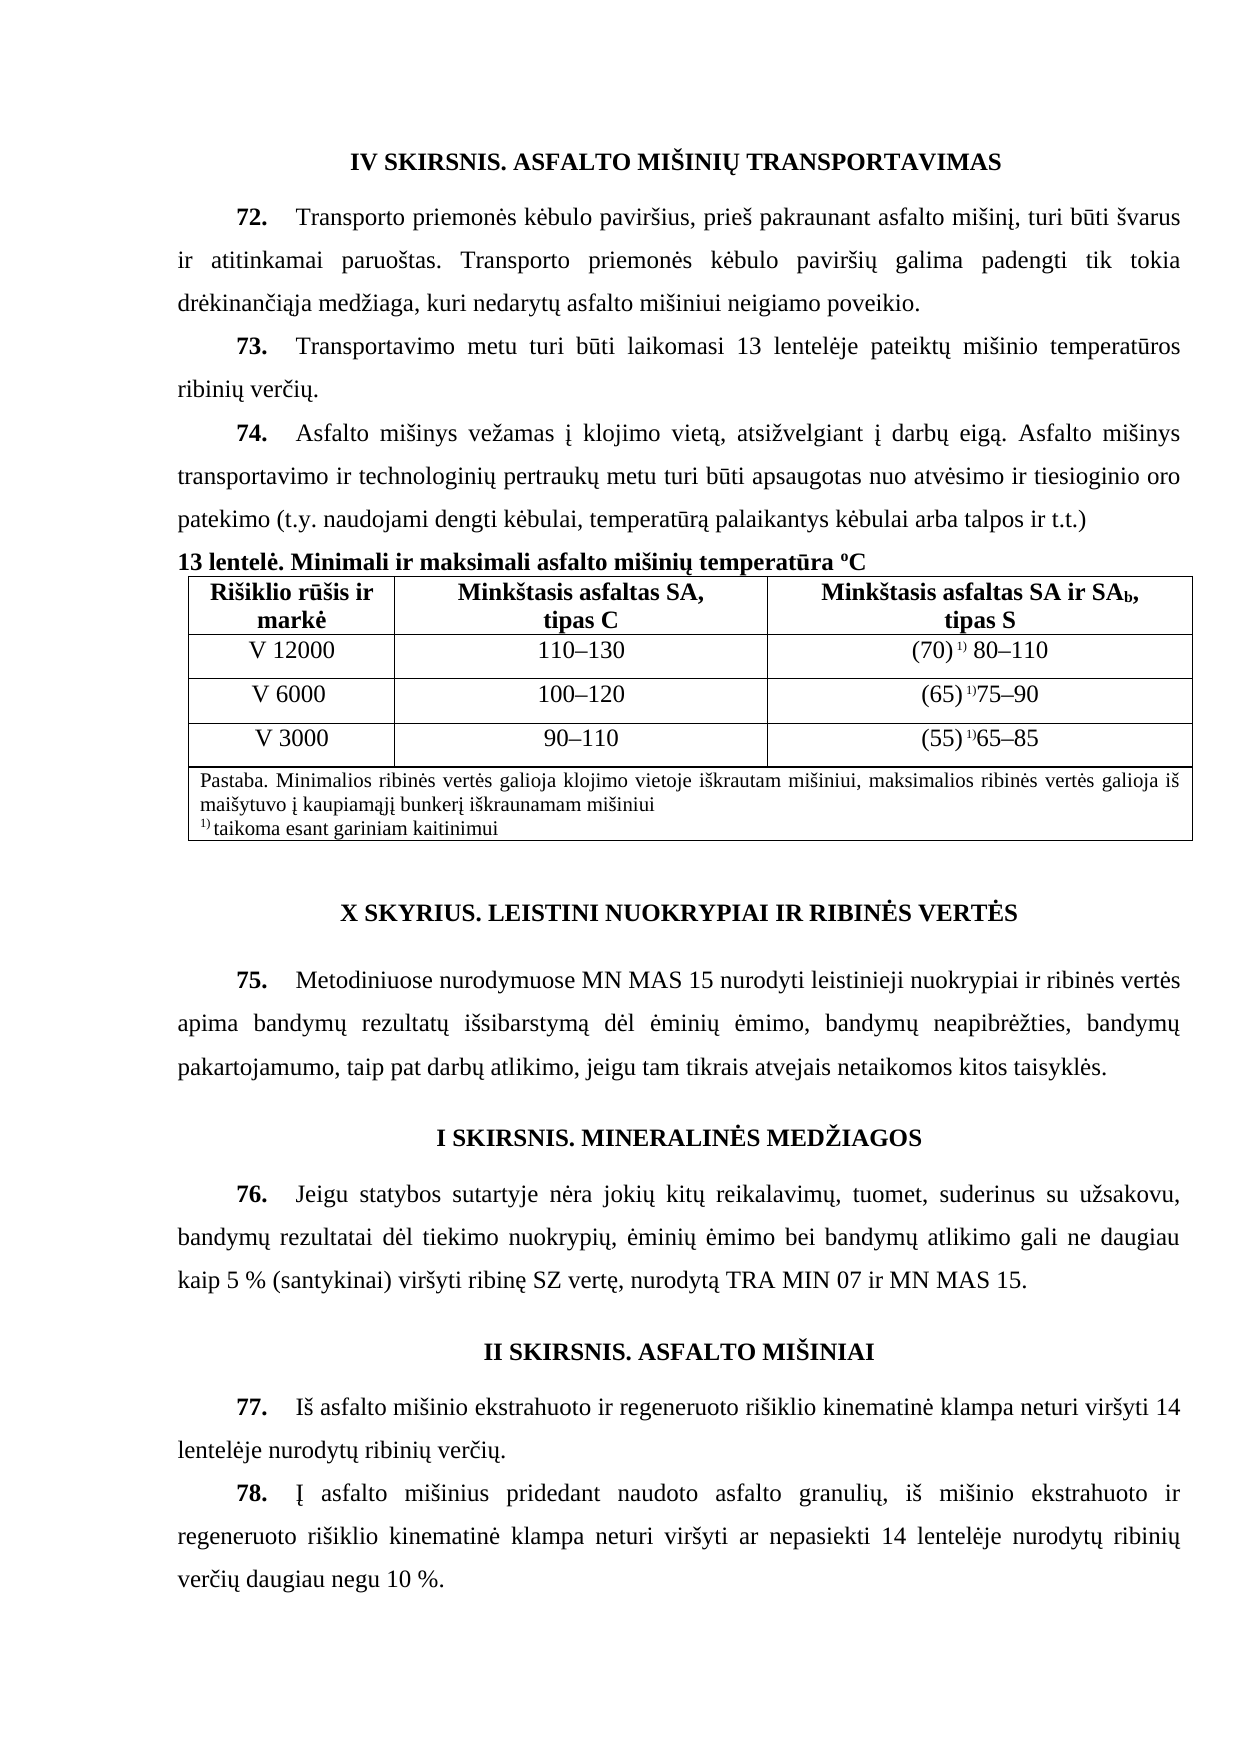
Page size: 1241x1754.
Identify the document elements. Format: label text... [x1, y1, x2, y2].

text 13 lentelė. Minimali ir maksimali asfalto mišinių temperatūra oC [177, 547, 1181, 576]
table_header Minkštasis asfaltas SA ir SAb, tipas S [768, 577, 1192, 634]
text 76. Jeigu statybos sutartyje nėra jokių kitų reikalavimų, tuomet, suderinus su užsakovu, bandymų rezultatai dėl tiekimo nuokrypių, ėminių ėmimo bei bandymų atlikimo gali ne daugiau kaip 5 % (santykinai) viršyti ribinę SZ vertę, nurodytą TRA MIN 07 ir MN MAS 15. [177, 1179, 1181, 1294]
table_cell (55) 1)65–85 [768, 724, 1192, 766]
table_cell (65) 1)75–90 [768, 679, 1192, 722]
text 77. Iš asfalto mišinio ekstrahuoto ir regeneruoto rišiklio kinematinė klampa neturi viršyti 14 lentelėje nurodytų ribinių verčių. [177, 1392, 1181, 1464]
text 72. Transporto priemonės kėbulo paviršius, prieš pakraunant asfalto mišinį, turi būti švarus ir atitinkamai paruoštas. Transporto priemonės kėbulo paviršių galima padengti tik tokia drėkinančiąja medžiaga, kuri nedarytų asfalto mišiniui neigiamo poveikio. [177, 202, 1181, 317]
table_cell 100–120 [395, 679, 767, 722]
text 73. Transportavimo metu turi būti laikomasi 13 lentelėje pateiktų mišinio temperatūros ribinių verčių. [177, 331, 1181, 403]
table_cell V 12000 [189, 635, 394, 678]
table_cell 110–130 [395, 635, 767, 678]
table_cell V 6000 [189, 679, 394, 722]
text II SKIRSNIS. ASFALTO MIŠINIAI [177, 1337, 1181, 1366]
text 75. Metodiniuose nurodymuose MN MAS 15 nurodyti leistinieji nuokrypiai ir ribinės vertės apima bandymų rezultatų išsibarstymą dėl ėminių ėmimo, bandymų neapibrėžties, bandymų pakartojamumo, taip pat darbų atlikimo, jeigu tam tikrais atvejais netaikomos kitos taisyklės. [177, 965, 1181, 1080]
text I SKIRSNIS. MINERALINĖS MEDŽIAGOS [177, 1123, 1181, 1152]
table_header Minkštasis asfaltas SA, tipas C [395, 577, 767, 634]
table_header Rišiklio rūšis ir markė [189, 577, 394, 634]
table_cell 90–110 [395, 724, 767, 766]
text 78. Į asfalto mišinius pridedant naudoto asfalto granulių, iš mišinio ekstrahuoto ir regeneruoto rišiklio kinematinė klampa neturi viršyti ar nepasiekti 14 lentelėje nurodytų ribinių verčių daugiau negu 10 %. [177, 1478, 1181, 1593]
table_cell V 3000 [189, 724, 394, 766]
table_cell Pastaba. Minimalios ribinės vertės galioja klojimo vietoje iškrautam mišiniui, maksimalios ribinės vertės galioja iš maišytuvo į kaupiamąjį bunkerį iškraunamam mišiniui 1) taikoma esant gariniam kaitinimui [189, 768, 1192, 840]
text 74. Asfalto mišinys vežamas į klojimo vietą, atsižvelgiant į darbų eigą. Asfalto mišinys transportavimo ir technologinių pertraukų metu turi būti apsaugotas nuo atvėsimo ir tiesioginio oro patekimo (t.y. naudojami dengti kėbulai, temperatūrą palaikantys kėbulai arba talpos ir t.t.) [177, 418, 1181, 533]
text IV SKIRSNIS. ASFALTO MIŠINIŲ TRANSPORTAVIMAS [177, 147, 1181, 176]
table_cell (70) 1) 80–110 [768, 635, 1192, 678]
text X SKYRIUS. LEISTINI NUOKRYPIAI IR RIBINĖS VERTĖS [177, 898, 1181, 927]
